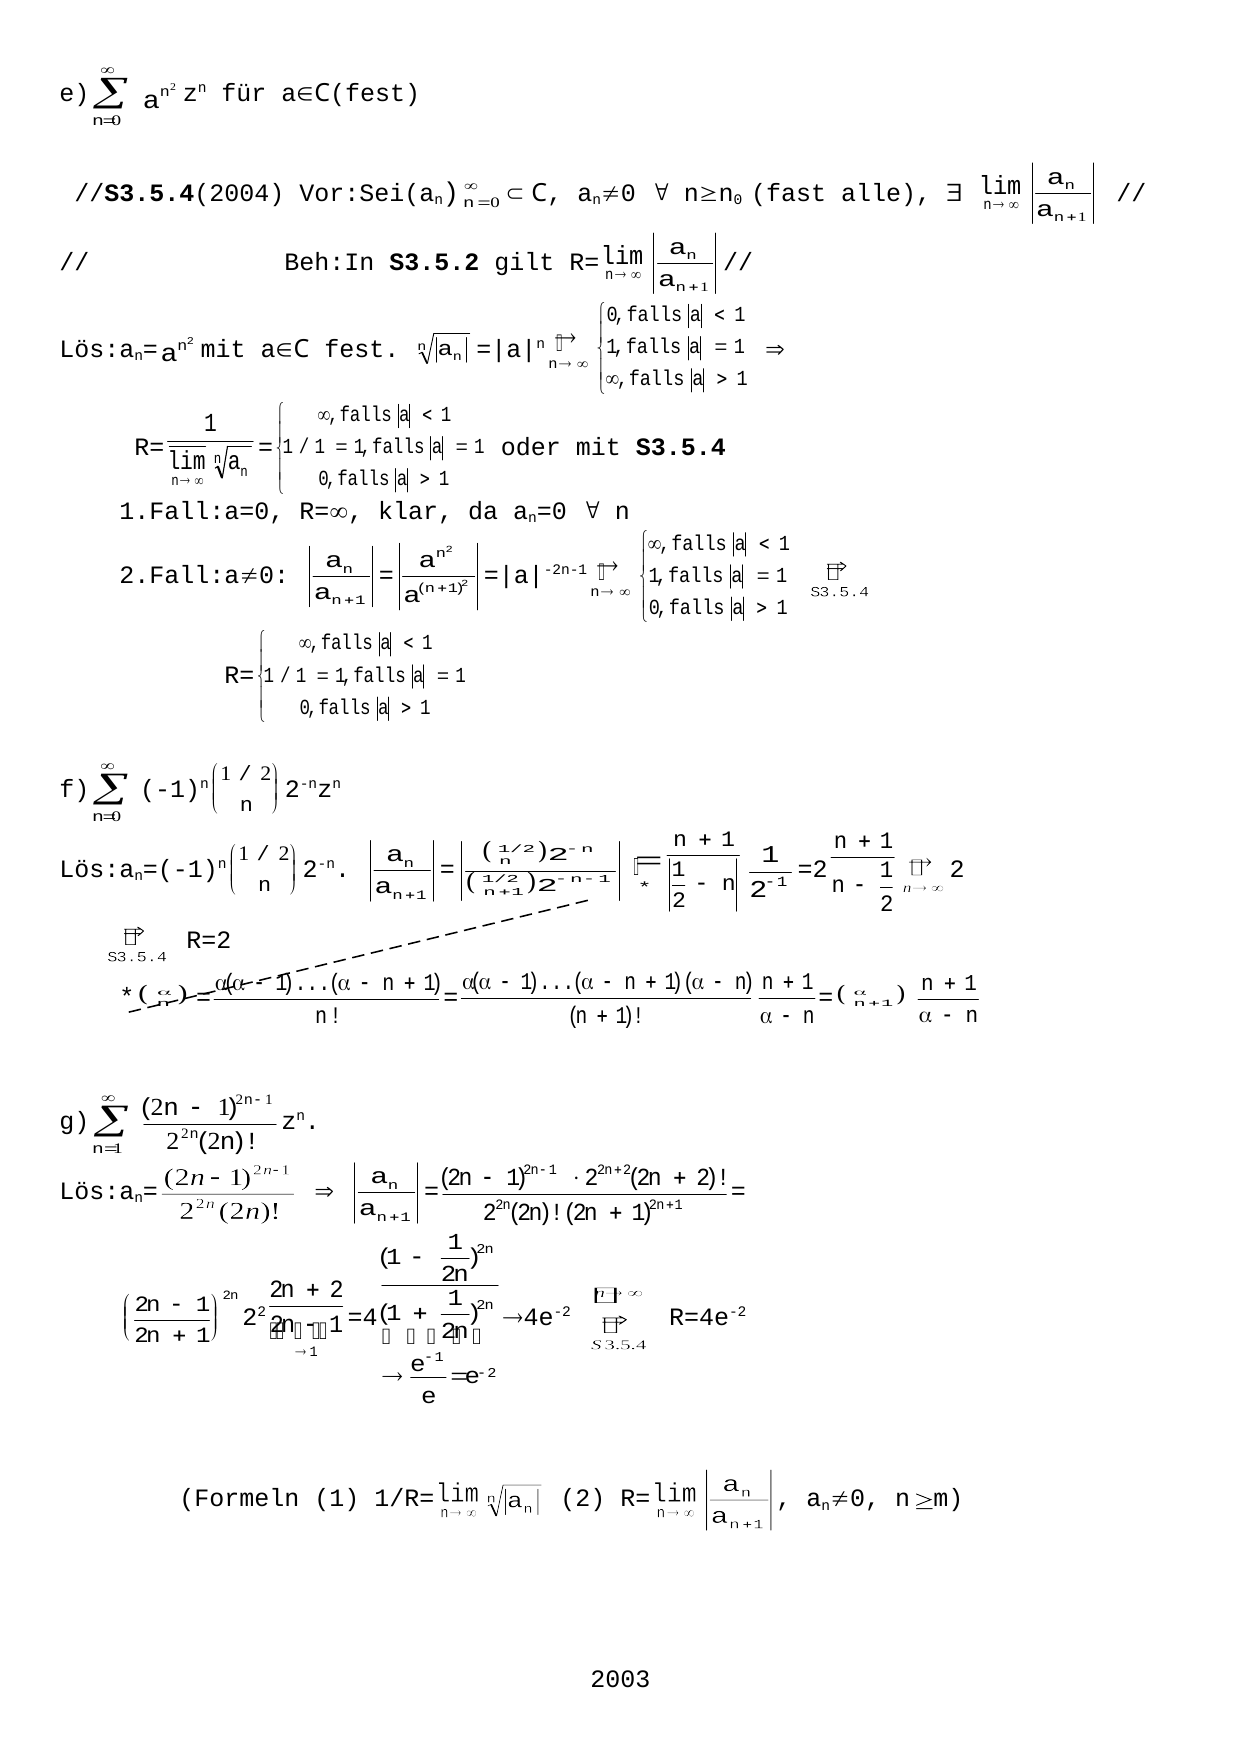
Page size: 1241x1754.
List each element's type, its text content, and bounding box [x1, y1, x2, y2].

text R= [59, 627, 1181, 727]
text 1.Fall:a=0, R=, klar, da an=0  n [59, 498, 1181, 527]
text e)zn für aC(fest) [59, 59, 1181, 130]
text R=2 [59, 916, 1181, 967]
text g)zn. [59, 1087, 1181, 1158]
text (Formeln (1) 1/R= (2) R=, an0, nm) [59, 1465, 1181, 1535]
text // Beh:In S3.5.2 gilt R=// [59, 228, 1181, 298]
text Lös:an=mit aC fest. =|a|n  [59, 298, 1181, 398]
text Lös:an=  == [59, 1158, 1181, 1228]
text //S3.5.4(2004) Vor:Sei(an) C, an0  nn0 (fast alle),  // [59, 158, 1181, 228]
text 22=44e-2 R=4e-2 [59, 1228, 1181, 1408]
text *=== [59, 967, 1181, 1030]
text Lös:an=(-1)n2-n. ==22 [59, 826, 1181, 916]
text R== oder mit S3.5.4 [59, 398, 1181, 498]
text f)(-1)n2-nzn [59, 755, 1181, 826]
text 2.Fall:a0: ==|a|-2n-1 [59, 527, 1181, 627]
